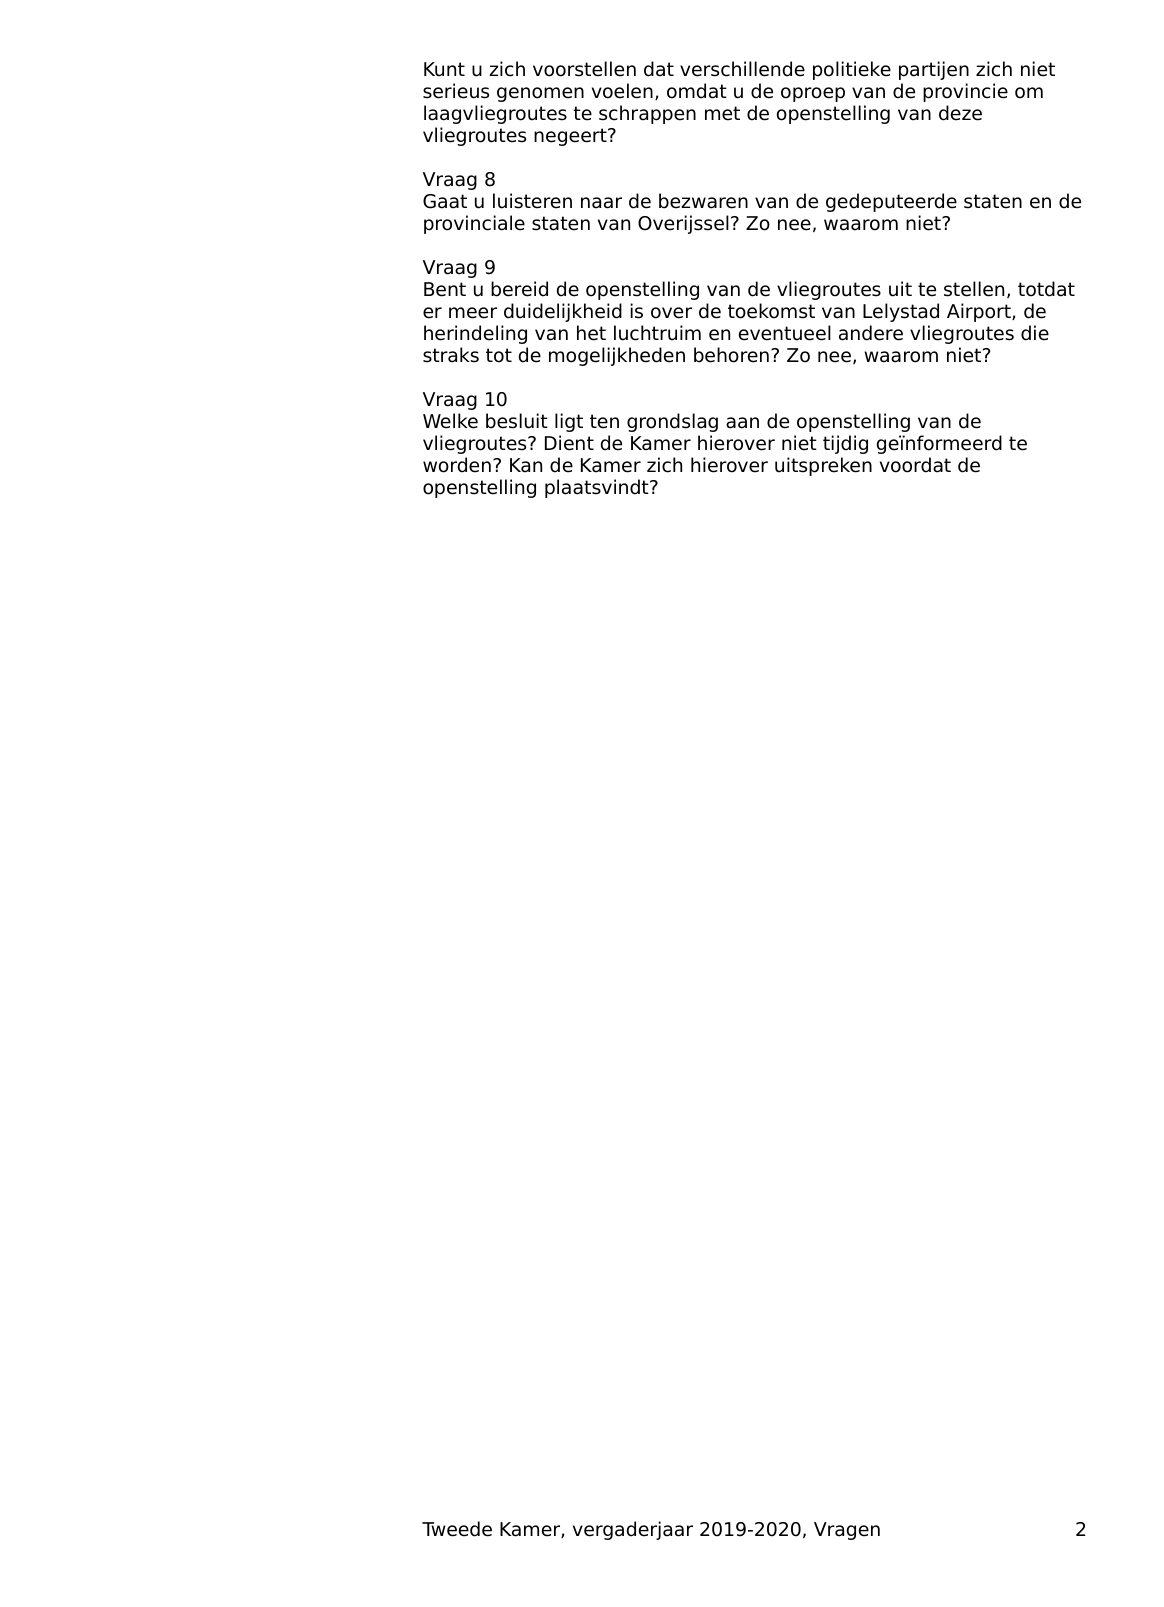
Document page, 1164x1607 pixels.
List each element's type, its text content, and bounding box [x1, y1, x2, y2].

text Welke besluit ligt ten grondslag aan de openstelling van de vliegroutes? Dient de Kamer hierover niet tijdig geïnformeerd te worden? Kan de Kamer zich hierover uitspreken voordat de openstelling plaatsvindt? [422, 411, 1087, 499]
text Bent u bereid de openstelling van de vliegroutes uit te stellen, totdat er meer duidelijkheid is over de toekomst van Lelystad Airport, de herindeling van het luchtruim en eventueel andere vliegroutes die straks tot de mogelijkheden behoren? Zo nee, waarom niet? [422, 279, 1087, 367]
text Kunt u zich voorstellen dat verschillende politieke partijen zich niet serieus genomen voelen, omdat u de oproep van de provincie om laagvliegroutes te schrappen met de openstelling van deze vliegroutes negeert? [422, 59, 1087, 147]
text Gaat u luisteren naar de bezwaren van de gedeputeerde staten en de provinciale staten van Overijssel? Zo nee, waarom niet? [422, 191, 1087, 235]
text Vraag 9 [422, 257, 1087, 279]
text Vraag 10 [422, 389, 1087, 411]
text Vraag 8 [422, 169, 1087, 191]
